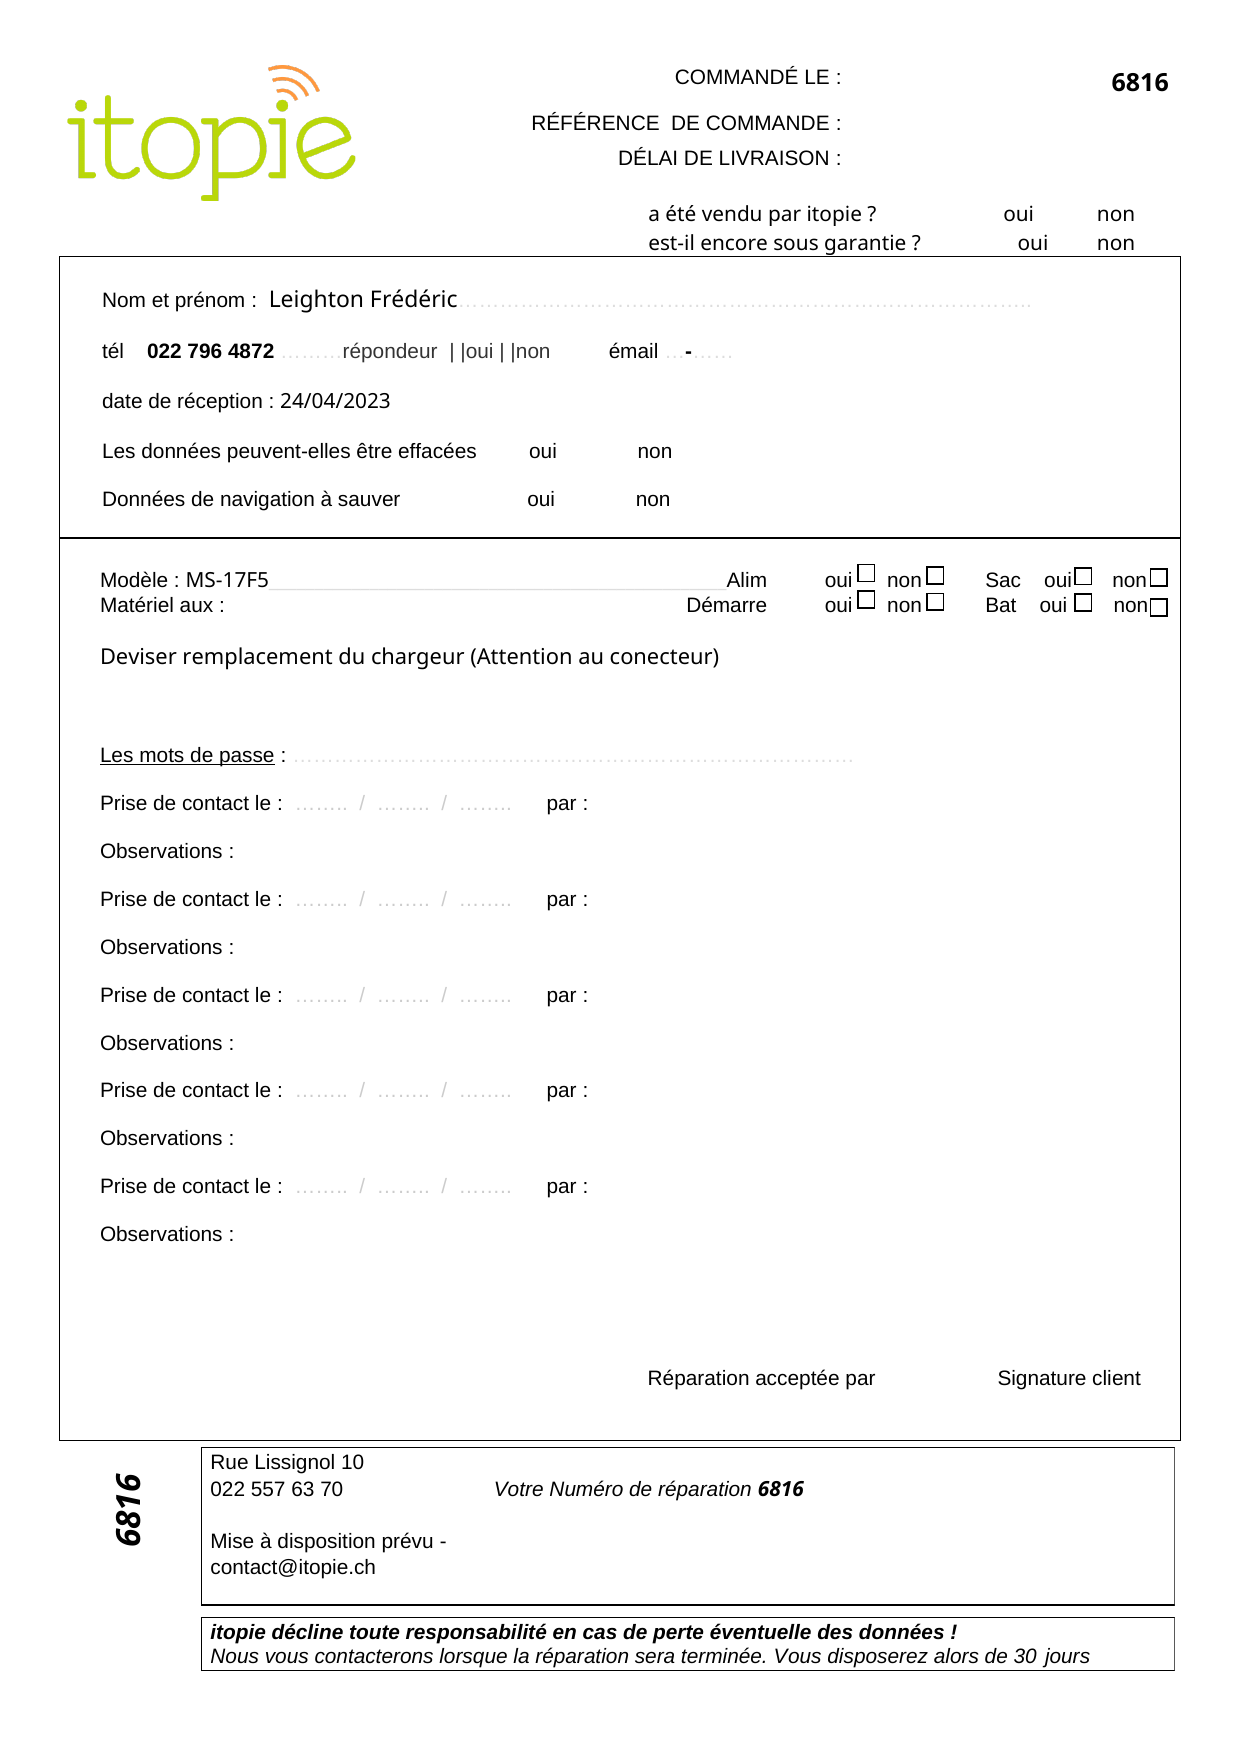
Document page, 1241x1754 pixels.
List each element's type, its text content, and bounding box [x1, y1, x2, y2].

text Observations : [60, 1123, 1180, 1150]
text Les mots de passe : ……………………………………………………………………… [60, 740, 1180, 767]
text Observations : [60, 836, 1180, 863]
text Prise de contact le : …….. / …….. / …….. par : [60, 1171, 1180, 1198]
table_cell DÉLAI DE LIVRAISON : [490, 140, 847, 175]
table_header 6816 [59, 1441, 195, 1677]
text Les données peuvent-elles être effacées oui non [60, 436, 1180, 463]
text Matériel aux : Démarre oui non Bat oui non [60, 590, 1180, 617]
table_cell [847, 105, 1180, 140]
text Deviser remplacement du chargeur (Attention au conecteur) [60, 638, 1180, 671]
text Observations : [60, 1219, 1180, 1246]
text Données de navigation à sauver oui non [60, 484, 1180, 511]
text Prise de contact le : …….. / …….. / …….. par : [60, 788, 1180, 815]
table_header Rue Lissignol 10 022 557 63 70 Votre Numéro de réparation 6816 Mise à disposition prévu - contact@itopie.ch [195, 1441, 1180, 1611]
text Nom et prénom : Leighton Frédéric……………………………………………………………………….. [60, 280, 1180, 314]
table_header COMMANDÉ LE : [490, 59, 847, 104]
text Observations : [60, 931, 1180, 958]
table_header 6816 [847, 59, 1180, 104]
text date de réception : 24/04/2023 [60, 383, 1180, 415]
text est-il encore sous garantie ? oui non [59, 228, 1181, 256]
text Modèle : MS-17F5 Alim oui non Sac oui non [879, 562, 925, 590]
text Modèle : MS-17F5 Alim oui non Sac oui non [948, 562, 1180, 590]
text Prise de contact le : …….. / …….. / …….. par : [60, 1075, 1180, 1102]
text tél 022 796 4872 ………répondeur | |oui | |non émail …-…… [60, 335, 1180, 362]
text Réparation acceptée par Signature client [60, 1363, 1180, 1390]
text Prise de contact le : …….. / …….. / …….. par : [60, 883, 1180, 911]
text Prise de contact le : …….. / …….. / …….. par : [60, 979, 1180, 1006]
text Observations : [60, 1027, 1180, 1054]
text a été vendu par itopie ? oui non [59, 199, 1181, 228]
table_cell RÉFÉRENCE DE COMMANDE : [490, 105, 847, 140]
picture [67, 65, 356, 201]
table_cell itopie décline toute responsabilité en cas de perte éventuelle des données ! Nous vous contacterons lorsque la réparation sera terminée. Vous disposerez alors de 30 jours [195, 1611, 1180, 1677]
table_cell [847, 140, 1180, 175]
text Modèle : MS-17F5 Alim oui non Sac oui non [60, 562, 856, 590]
